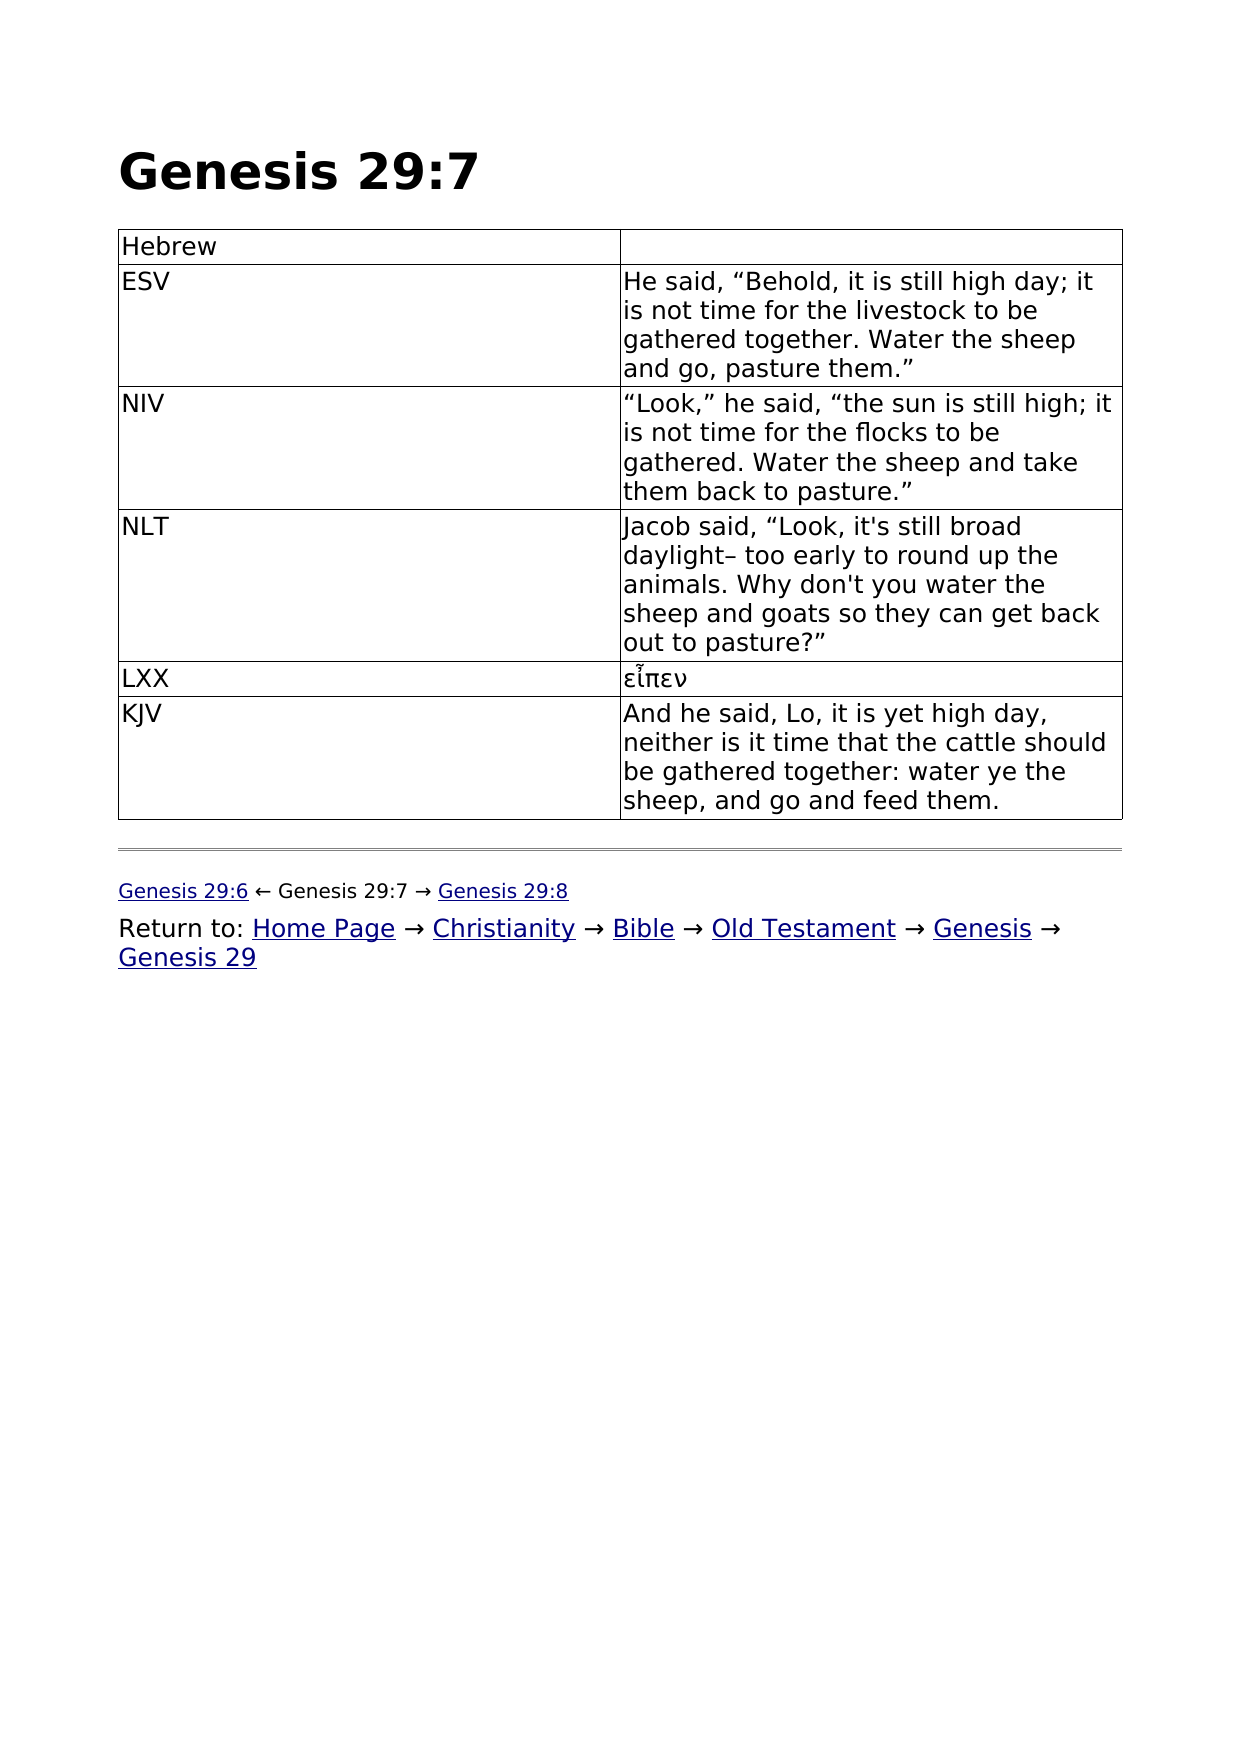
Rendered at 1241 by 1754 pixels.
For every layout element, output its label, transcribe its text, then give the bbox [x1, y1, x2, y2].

text Return to: Home Page → Christianity → Bible → Old Testament → Genesis → Genesis 29 [118, 914, 1122, 972]
table_cell KJV [119, 697, 620, 818]
table_cell NLT [119, 510, 620, 661]
table_header [621, 230, 1122, 264]
table_cell He said, “Behold, it is still high day; it is not time for the livestock to be gathered together. Water the sheep and go, pasture them.” [621, 265, 1122, 386]
table_cell NIV [119, 387, 620, 509]
subtitle Genesis 29:7 [118, 143, 1122, 201]
table_cell ESV [119, 265, 620, 386]
table_cell “Look,” he said, “the sun is still high; it is not time for the flocks to be gathered. Water the sheep and take them back to pasture.” [621, 387, 1122, 509]
table_cell Jacob said, “Look, it's still broad daylight– too early to round up the animals. Why don't you water the sheep and goats so they can get back out to pasture?” [621, 510, 1122, 661]
table_cell εἶπεν [621, 662, 1122, 696]
table_cell LXX [119, 662, 620, 696]
table_header Hebrew [119, 230, 620, 264]
text Genesis 29:6 ← Genesis 29:7 → Genesis 29:8 [118, 880, 1122, 914]
table_cell And he said, Lo, it is yet high day, neither is it time that the cattle should be gathered together: water ye the sheep, and go and feed them. [621, 697, 1122, 818]
